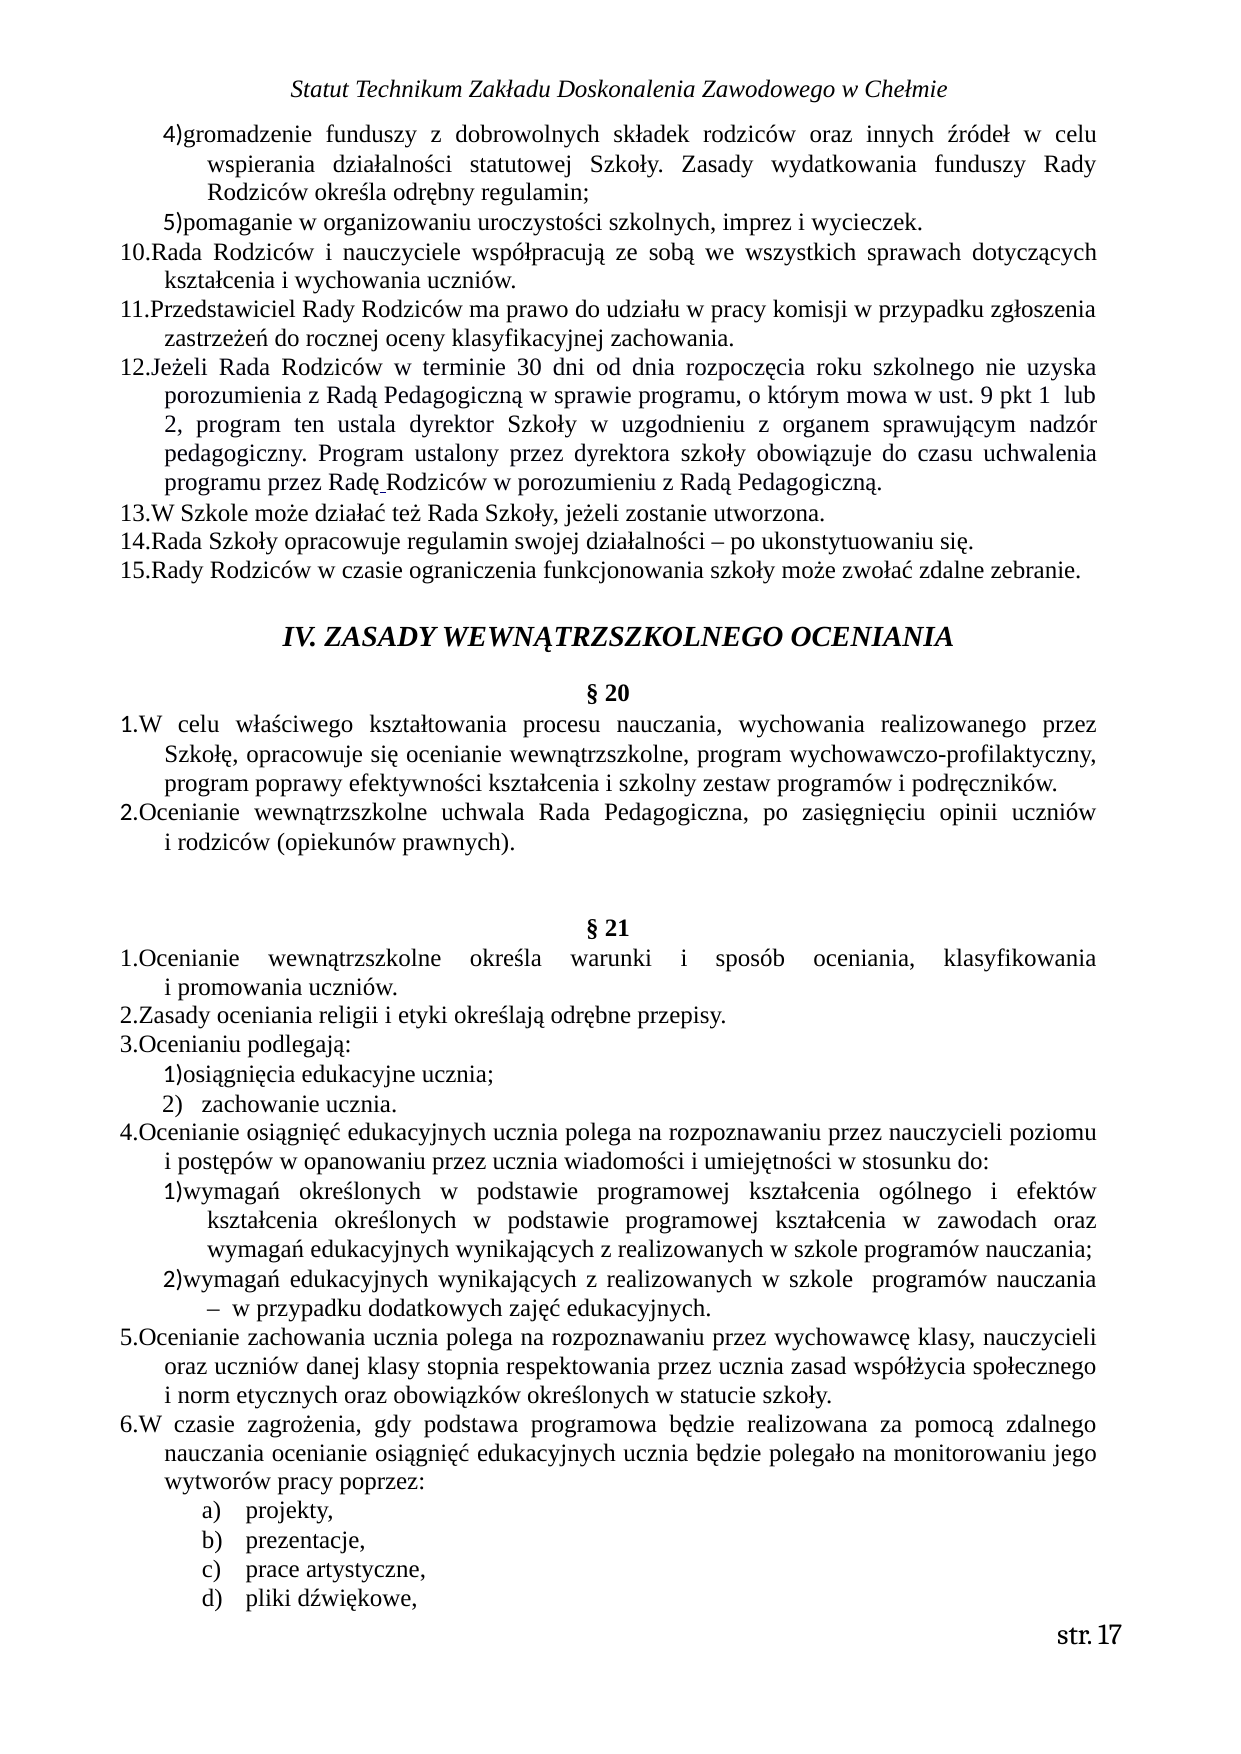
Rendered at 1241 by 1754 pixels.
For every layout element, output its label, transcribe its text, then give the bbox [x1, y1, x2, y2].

list pomaganie w organizowaniu uroczystości szkolnych, imprez i wycieczek. [163, 206, 1097, 237]
list osiągnięcia edukacyjne ucznia; [163, 1058, 1097, 1089]
list prace artystyczne, [202, 1554, 1097, 1583]
list prezentacje, [202, 1525, 1097, 1553]
subtitle IV. ZASADY WEWNĄTRZSZKOLNEGO OCENIANIA [118, 619, 1122, 652]
list wymagań edukacyjnych wynikających z realizowanych w szkole programów nauczania – w przypadku dodatkowych zajęć edukacyjnych. [163, 1263, 1097, 1322]
subtitle § 21 [131, 913, 1084, 942]
list Ocenianie wewnątrzszkolne określa warunki i sposób oceniania, klasyfikowania i promowania uczniów. [119, 943, 1097, 1001]
list pliki dźwiękowe, [202, 1583, 1097, 1612]
text 2) zachowanie ucznia. [118, 1089, 1097, 1117]
list Zasady oceniania religii i etyki określają odrębne przepisy. [119, 1001, 1097, 1029]
list projekty, [202, 1496, 1097, 1524]
list W czasie zagrożenia, gdy podstawa programowa będzie realizowana za pomocą zdalnego nauczania ocenianie osiągnięć edukacyjnych ucznia będzie polegało na monitorowaniu jego wytworów pracy poprzez: [119, 1409, 1097, 1495]
list Ocenianie osiągnięć edukacyjnych ucznia polega na rozpoznawaniu przez nauczycieli poziomu i postępów w opanowaniu przez ucznia wiadomości i umiejętności w stosunku do: [119, 1117, 1097, 1175]
list Jeżeli Rada Rodziców w terminie 30 dni od dnia rozpoczęcia roku szkolnego nie uzyska porozumienia z Radą Pedagogiczną w sprawie programu, o którym mowa w ust. 9 pkt 1 lub 2, program ten ustala dyrektor Szkoły w uzgodnieniu z organem sprawującym nadzór pedagogiczny. Program ustalony przez dyrektora szkoły obowiązuje do czasu uchwalenia programu przez Radę Rodziców w porozumieniu z Radą Pedagogiczną. [119, 352, 1098, 495]
list gromadzenie funduszy z dobrowolnych składek rodziców oraz innych źródeł w celu wspierania działalności statutowej Szkoły. Zasady wydatkowania funduszy Rady Rodziców określa odrębny regulamin; [163, 118, 1097, 206]
list Ocenianie zachowania ucznia polega na rozpoznawaniu przez wychowawcę klasy, nauczycieli oraz uczniów danej klasy stopnia respektowania przez ucznia zasad współżycia społecznego i norm etycznych oraz obowiązków określonych w statucie szkoły. [119, 1322, 1097, 1408]
list Rada Rodziców i nauczyciele współpracują ze sobą we wszystkich sprawach dotyczących kształcenia i wychowania uczniów. [119, 237, 1098, 294]
list Przedstawiciel Rady Rodziców ma prawo do udziału w pracy komisji w przypadku zgłoszenia zastrzeżeń do rocznej oceny klasyfikacyjnej zachowania. [119, 294, 1098, 352]
list Ocenianiu podlegają: [119, 1029, 1097, 1058]
list W Szkole może działać też Rada Szkoły, jeżeli zostanie utworzona. [119, 498, 1098, 526]
list Ocenianie wewnątrzszkolne uchwala Rada Pedagogiczna, po zasięgnięciu opinii uczniów i rodziców (opiekunów prawnych). [119, 796, 1097, 856]
list wymagań określonych w podstawie programowej kształcenia ogólnego i efektów kształcenia określonych w podstawie programowej kształcenia w zawodach oraz wymagań edukacyjnych wynikających z realizowanych w szkole programów nauczania; [163, 1175, 1097, 1263]
list Rada Szkoły opracowuje regulamin swojej działalności – po ukonstytuowaniu się. [119, 526, 1098, 555]
list W celu właściwego kształtowania procesu nauczania, wychowania realizowanego przez Szkołę, opracowuje się ocenianie wewnątrzszkolne, program wychowawczo-profilaktyczny, program poprawy efektywności kształcenia i szkolny zestaw programów i podręczników. [119, 708, 1097, 796]
subtitle § 20 [131, 678, 1084, 707]
list Rady Rodziców w czasie ograniczenia funkcjonowania szkoły może zwołać zdalne zebranie. [119, 555, 1098, 584]
